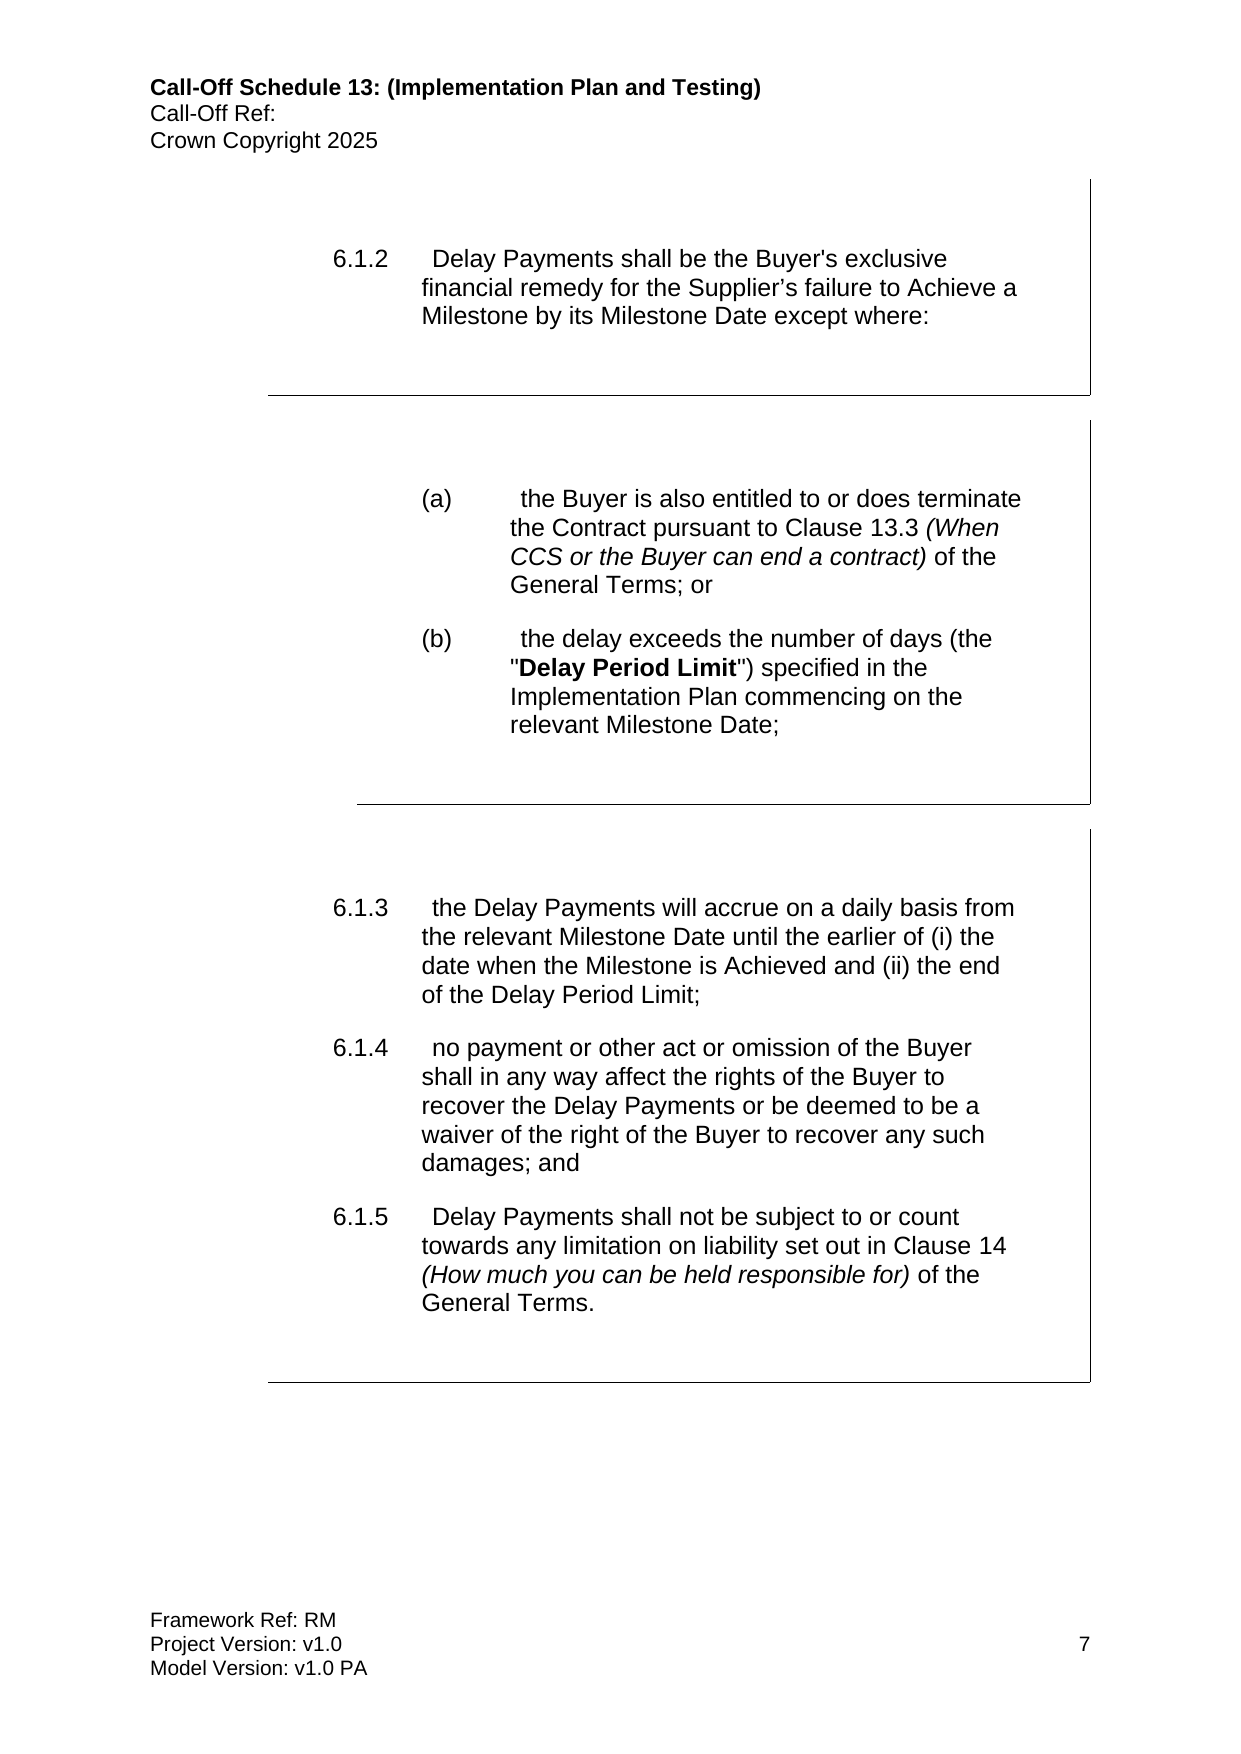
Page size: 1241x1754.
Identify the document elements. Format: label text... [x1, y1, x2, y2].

list the Buyer is also entitled to or does terminate the Contract pursuant to Clause 13.3 (When CCS or the Buyer can end a contract) of the General Terms; or [357, 420, 1090, 560]
list Delay Payments shall not be subject to or count towards any limitation on liability set out in Clause 14 (How much you can be held responsible for) of the General Terms. [268, 1138, 1090, 1382]
list the delay exceeds the number of days (the "Delay Period Limit") specified in the Implementation Plan commencing on the relevant Milestone Date; [357, 560, 1090, 804]
list Delay Payments shall be the Buyer's exclusive financial remedy for the Supplier’s failure to Achieve a Milestone by its Milestone Date except where: [268, 179, 1090, 395]
list no payment or other act or omission of the Buyer shall in any way affect the rights of the Buyer to recover the Delay Payments or be deemed to be a waiver of the right of the Buyer to recover any such damages; and [268, 969, 1090, 1138]
list the Delay Payments will accrue on a daily basis from the relevant Milestone Date until the earlier of (i) the date when the Milestone is Achieved and (ii) the end of the Delay Period Limit; [268, 829, 1090, 969]
